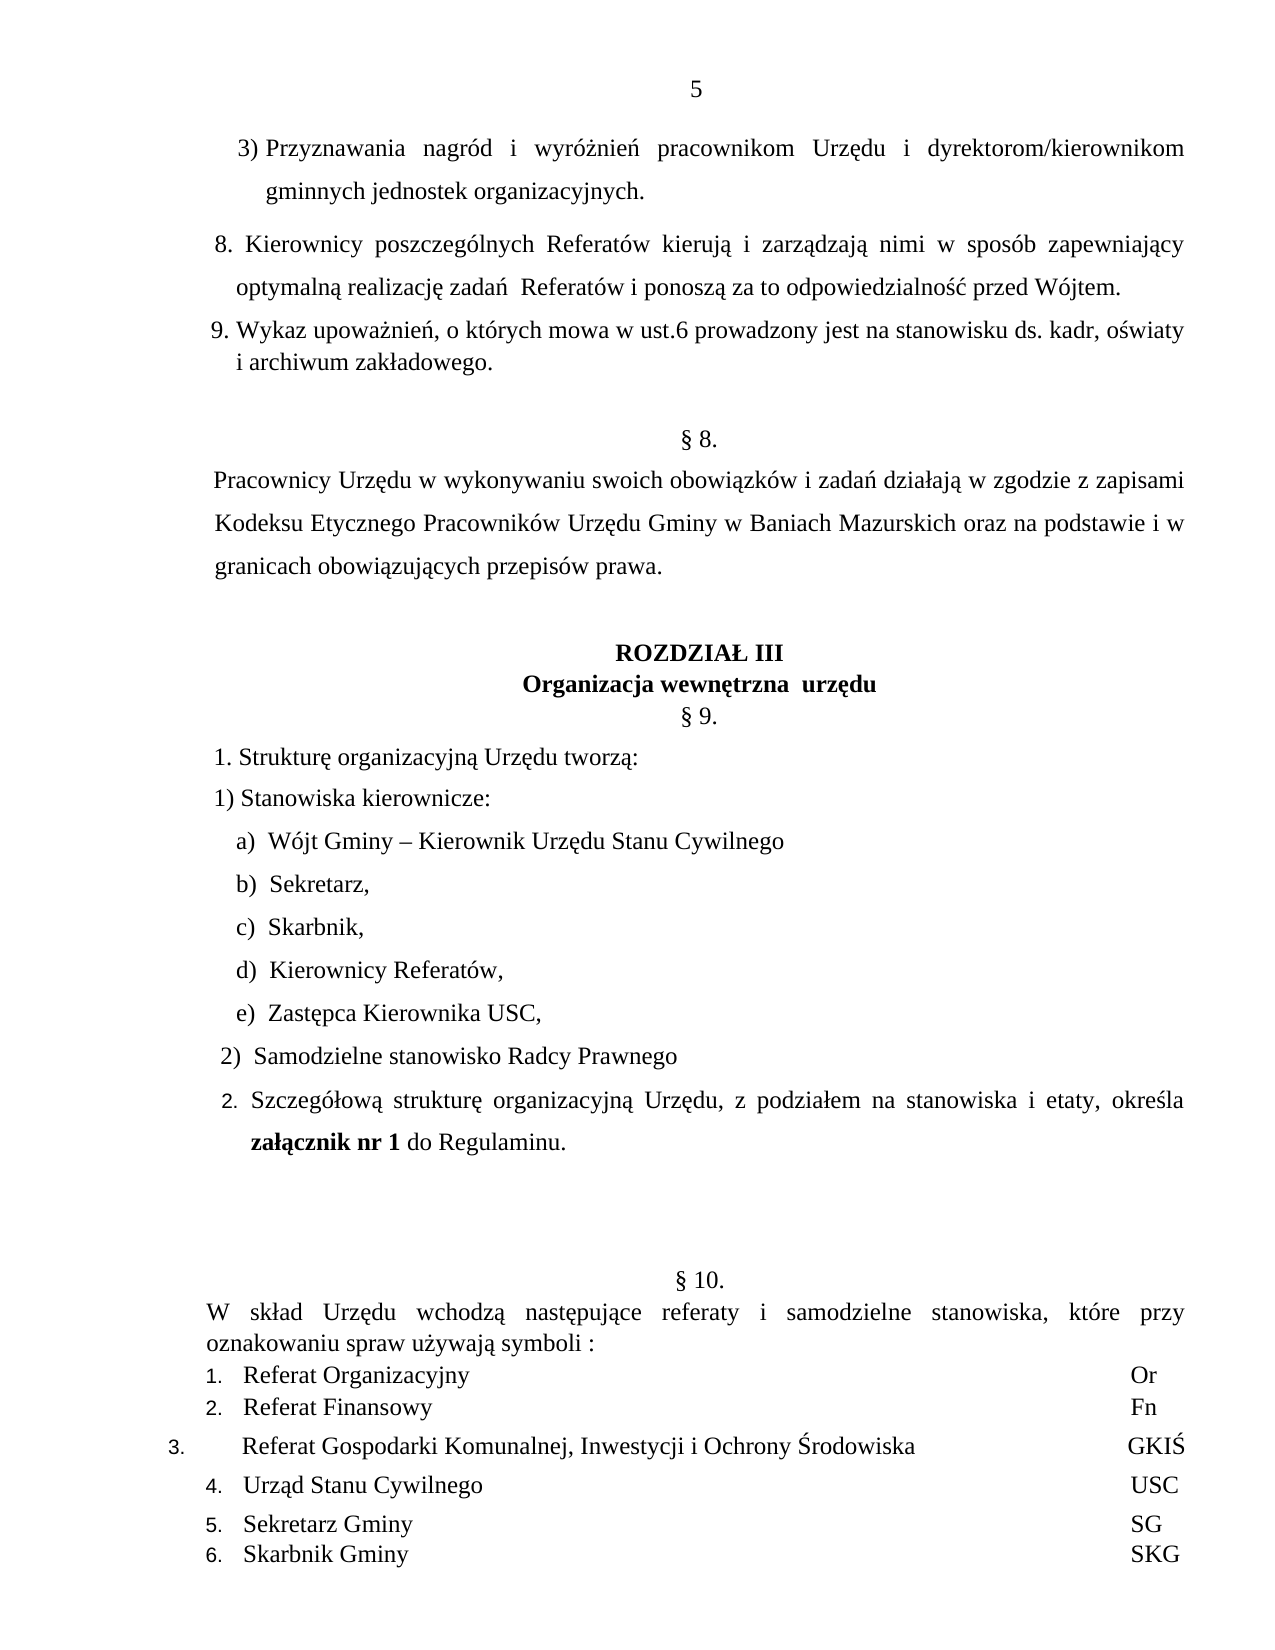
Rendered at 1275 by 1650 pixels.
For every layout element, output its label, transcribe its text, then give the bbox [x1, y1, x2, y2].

text 1) Stanowiska kierownicze: [213, 783, 1186, 812]
text d) Kierownicy Referatów, [214, 955, 1186, 984]
text 8. Kierownicy poszczególnych Referatów kierują i zarządzają nimi w sposób zapewniający optymalną realizację zadań Referatów i ponoszą za to odpowiedzialność przed Wójtem. [214, 229, 1185, 301]
text W skład Urzędu wchodzą następujące referaty i samodzielne stanowiska, które przy oznakowaniu spraw używają symboli : [206, 1297, 1185, 1357]
text ROZDZIAŁ III [288, 638, 1111, 666]
table_cell Urząd Stanu Cywilnego [168, 1470, 1121, 1509]
text 2) Samodzielne stanowisko Radcy Prawnego [214, 1041, 1185, 1070]
text a) Wójt Gminy – Kierownik Urzędu Stanu Cywilnego [214, 826, 1186, 855]
text 1. Strukturę organizacyjną Urzędu tworzą: [213, 742, 1185, 771]
text Pracownicy Urzędu w wykonywaniu swoich obowiązków i zadań działają w zgodzie z zapisami Kodeksu Etycznego Pracowników Urzędu Gminy w Baniach Mazurskich oraz na podstawie i w granicach obowiązujących przepisów prawa. [213, 465, 1185, 580]
table_cell Sekretarz Gminy Skarbnik Gminy Samodzielne stanowisko Radcy Prawnego [168, 1509, 1121, 1570]
table_cell GKIŚ [1121, 1431, 1226, 1470]
text § 8. [288, 424, 1110, 453]
text § 10. [288, 1265, 1111, 1294]
text § 9. [288, 701, 1110, 729]
list Przyznawania nagród i wyróżnień pracownikom Urzędu i dyrektorom/kierownikom gminnych jednostek organizacyjnych. [237, 133, 1185, 205]
table_cell Referat Finansowy [168, 1392, 1121, 1431]
table_cell Referat Gospodarki Komunalnej, Inwestycji i Ochrony Środowiska [168, 1431, 1121, 1470]
text 9. Wykaz upoważnień, o których mowa w ust.6 prowadzony jest na stanowisku ds. kadr, oświaty i archiwum zakładowego. [191, 315, 1185, 376]
table_cell USC [1121, 1470, 1226, 1509]
list Szczegółową strukturę organizacyjną Urzędu, z podziałem na stanowiska i etaty, określa załącznik nr 1 do Regulaminu. [221, 1085, 1185, 1156]
text b) Sekretarz, [214, 869, 1186, 898]
table_cell Fn [1121, 1392, 1226, 1431]
table_header Referat Organizacyjny [168, 1360, 1121, 1392]
table_header Or [1121, 1360, 1226, 1392]
text c) Skarbnik, [214, 912, 1186, 941]
text e) Zastępca Kierownika USC, [214, 998, 1186, 1027]
text Organizacja wewnętrzna urzędu [221, 669, 1178, 698]
table_cell SG SKG [1121, 1509, 1226, 1570]
